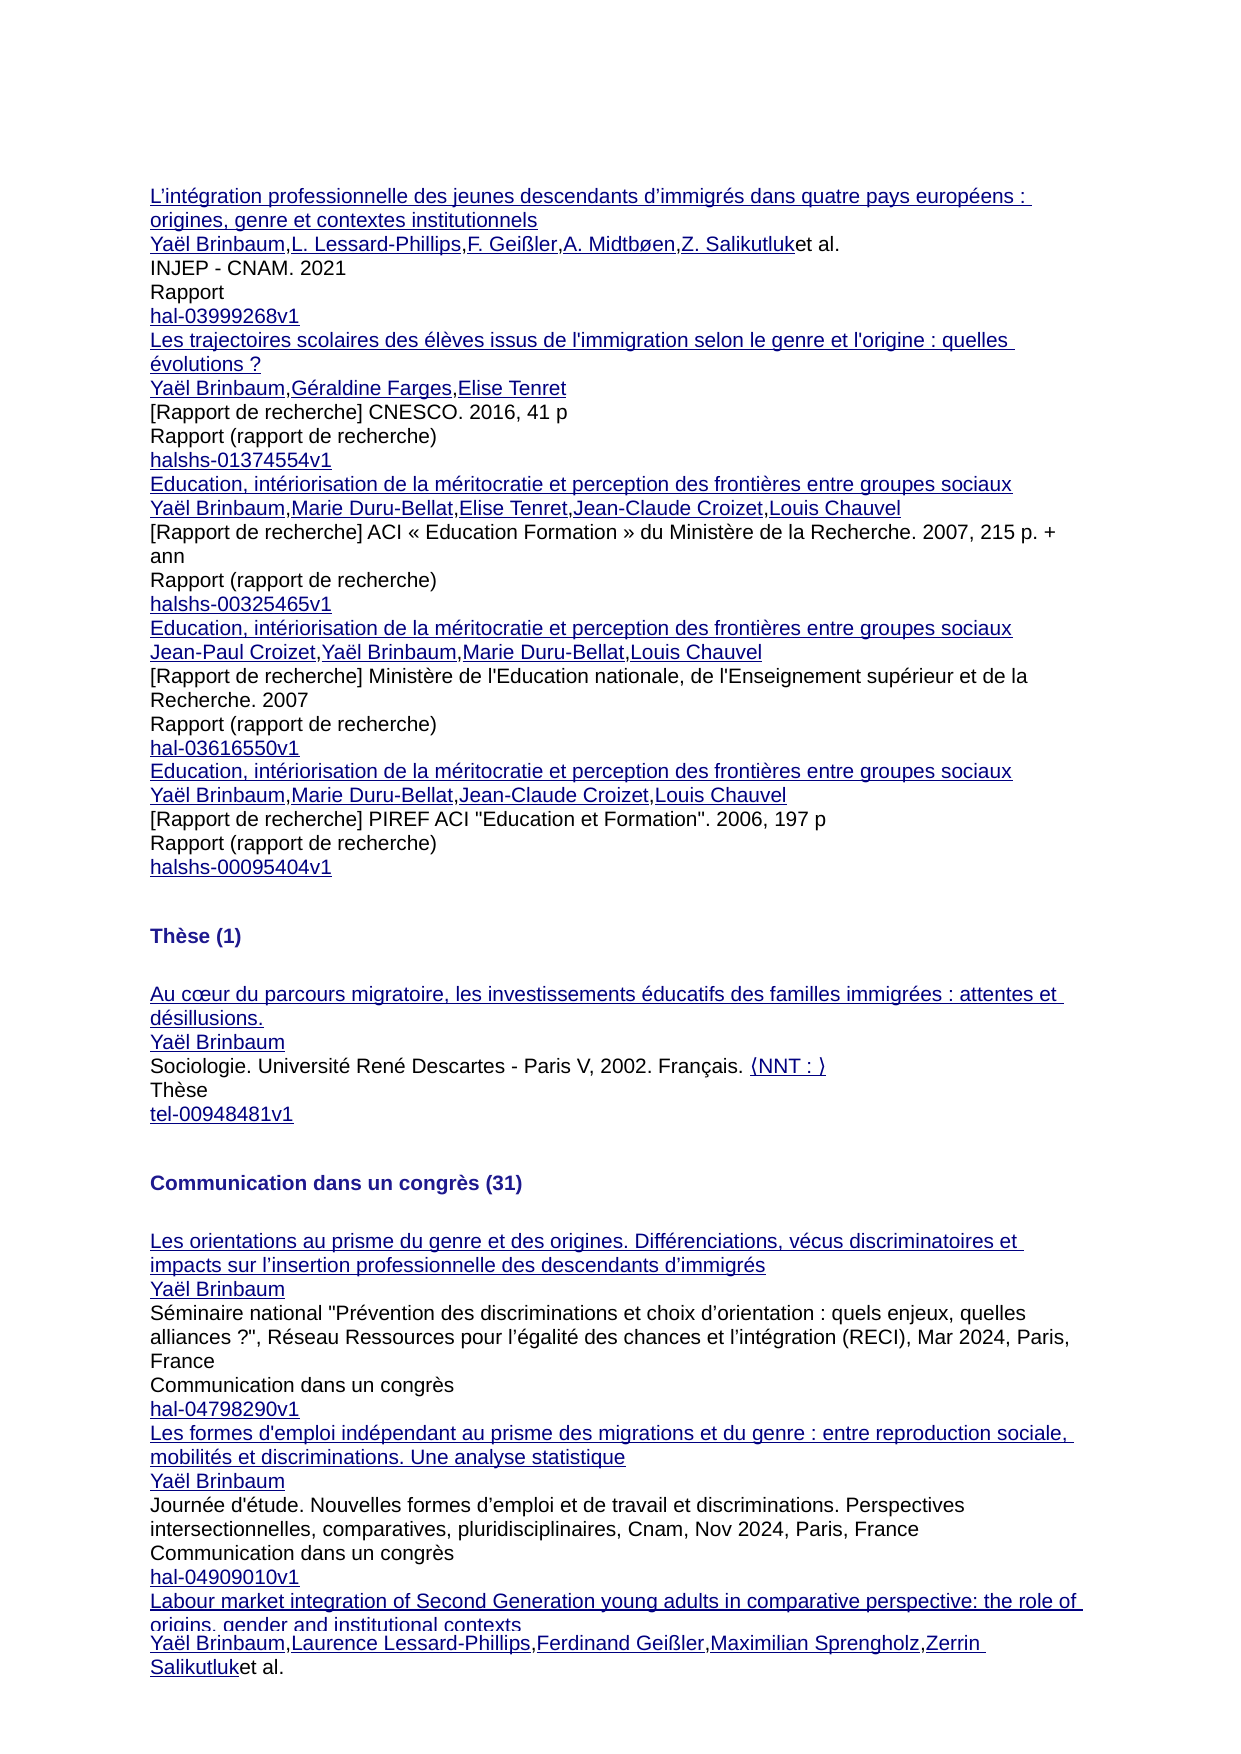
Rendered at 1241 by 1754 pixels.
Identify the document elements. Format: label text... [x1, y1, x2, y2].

table_header Les orientations au prisme du genre et des origines. Différenciations, vécus discriminatoires et impacts sur l’insertion professionnelle des descendants d’immigrés Yaël Brinbaum Séminaire national "Prévention des discriminations et choix d’orientation : quels enjeux, quelles alliances ?", Réseau Ressources pour l’égalité des chances et l’intégration (RECI), Mar 2024, Paris, France Communication dans un congrès hal-04798290v1 [150, 1229, 1090, 1421]
table_cell Education, intériorisation de la méritocratie et perception des frontières entre groupes sociaux Yaël Brinbaum,Marie Duru-Bellat,Jean-Claude Croizet,Louis Chauvel [Rapport de recherche] PIREF ACI "Education et Formation". 2006, 197 p Rapport (rapport de recherche) halshs-00095404v1 [150, 759, 1090, 879]
table_header Au cœur du parcours migratoire, les investissements éducatifs des familles immigrées : attentes et désillusions. Yaël Brinbaum Sociologie. Université René Descartes - Paris V, 2002. Français. ⟨NNT : ⟩ Thèse tel-00948481v1 [150, 982, 1090, 1126]
table_cell Les trajectoires scolaires des élèves issus de l'immigration selon le genre et l'origine : quelles évolutions ? Yaël Brinbaum,Géraldine Farges,Elise Tenret [Rapport de recherche] CNESCO. 2016, 41 p Rapport (rapport de recherche) halshs-01374554v1 [150, 328, 1090, 472]
subtitle Thèse (1) [150, 924, 1090, 948]
table_cell Labour market integration of Second Generation young adults in comparative perspective: the role of origins, gender and institutional contexts Yaël Brinbaum,Laurence Lessard-Phillips,Ferdinand Geißler,Maximilian Sprengholz,Zerrin Salikutluket al. [150, 1589, 1090, 1679]
table_cell Education, intériorisation de la méritocratie et perception des frontières entre groupes sociaux Yaël Brinbaum,Marie Duru-Bellat,Elise Tenret,Jean-Claude Croizet,Louis Chauvel [Rapport de recherche] ACI « Education Formation » du Ministère de la Recherche. 2007, 215 p. + ann Rapport (rapport de recherche) halshs-00325465v1 [150, 472, 1090, 616]
table_cell Education, intériorisation de la méritocratie et perception des frontières entre groupes sociaux Jean-Paul Croizet,Yaël Brinbaum,Marie Duru-Bellat,Louis Chauvel [Rapport de recherche] Ministère de l'Education nationale, de l'Enseignement supérieur et de la Recherche. 2007 Rapport (rapport de recherche) hal-03616550v1 [150, 616, 1090, 759]
table_header L’intégration professionnelle des jeunes descendants d’immigrés dans quatre pays européens : origines, genre et contextes institutionnels Yaël Brinbaum,L. Lessard-Phillips,F. Geißler,A. Midtbøen,Z. Salikutluket al. INJEP - CNAM. 2021 Rapport hal-03999268v1 [150, 184, 1090, 328]
subtitle Communication dans un congrès (31) [150, 1171, 1090, 1195]
table_cell Les formes d'emploi indépendant au prisme des migrations et du genre : entre reproduction sociale, mobilités et discriminations. Une analyse statistique Yaël Brinbaum Journée d'étude. Nouvelles formes d’emploi et de travail et discriminations. Perspectives intersectionnelles, comparatives, pluridisciplinaires, Cnam, Nov 2024, Paris, France Communication dans un congrès hal-04909010v1 [150, 1421, 1090, 1588]
